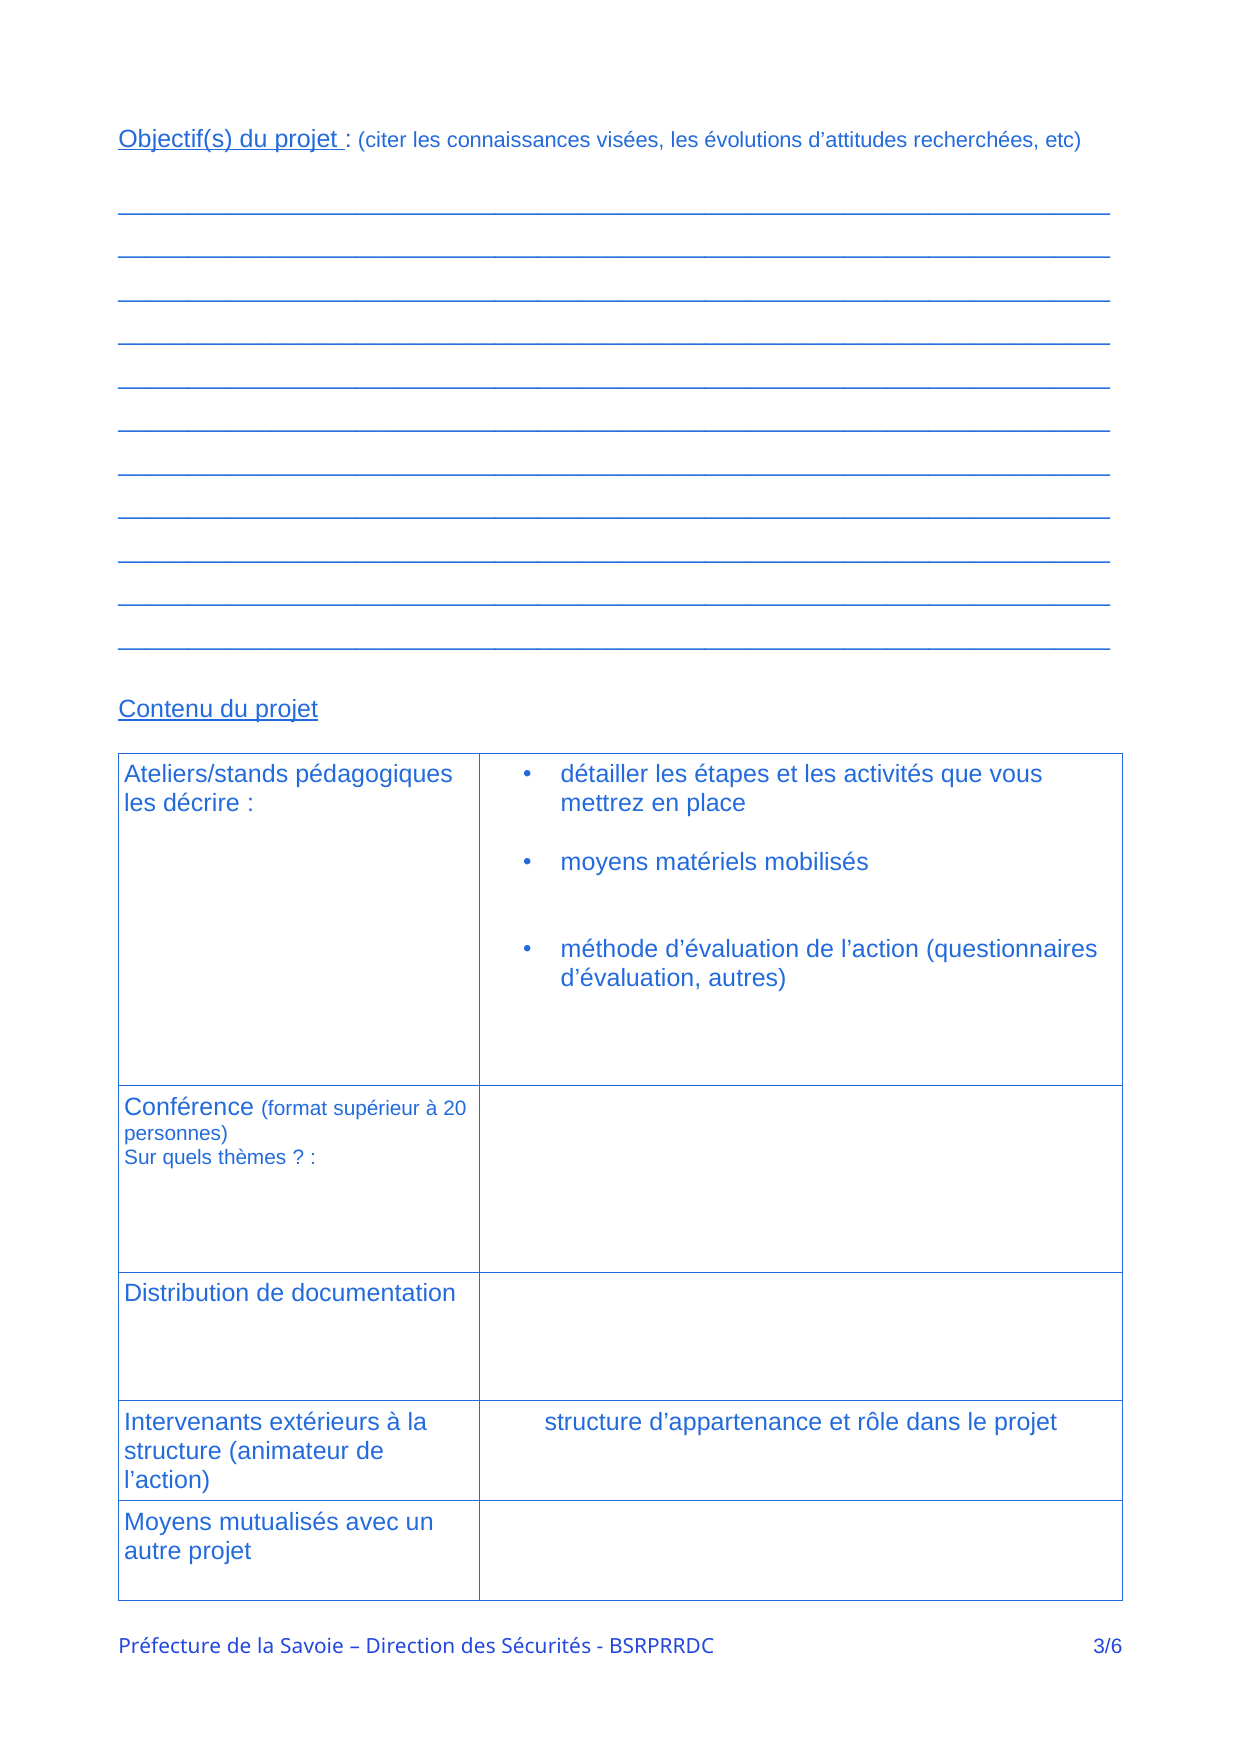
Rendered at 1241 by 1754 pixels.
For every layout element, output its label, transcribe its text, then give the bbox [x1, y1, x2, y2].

table_cell [480, 1086, 1122, 1272]
table_cell Moyens mutualisés avec un autre projet [119, 1501, 479, 1600]
table_header Ateliers/stands pédagogiques les décrire : [119, 754, 479, 1085]
table_cell Distribution de documentation [119, 1273, 479, 1400]
text _________________________________________________________________________________________________________________________________________________________________________________________________________________________________________________________________________________________________________________________________________________________________________________________________________________________________________________________________________________________________________________ [118, 186, 1122, 477]
table_cell Conférence (format supérieur à 20 personnes) Sur quels thèmes ? : [119, 1086, 479, 1272]
text Objectif(s) du projet : (citer les connaissances visées, les évolutions d’attitudes recherchées, etc) [118, 124, 1122, 153]
table_cell [480, 1501, 1122, 1600]
table_cell structure d’appartenance et rôle dans le projet [480, 1401, 1122, 1500]
table_cell [480, 1273, 1122, 1400]
table_cell Intervenants extérieurs à la structure (animateur de l’action) [119, 1401, 479, 1500]
text Contenu du projet [118, 694, 1122, 723]
text ____________________________________________________________________________________________________________________________________________________________________________________________________________________________________________________________________________________________ [118, 491, 1122, 651]
table_header détailler les étapes et les activités que vous mettrez en place moyens matériels mobilisés méthode d’évaluation de l’action (questionnaires d’évaluation, autres) [480, 754, 1122, 1085]
